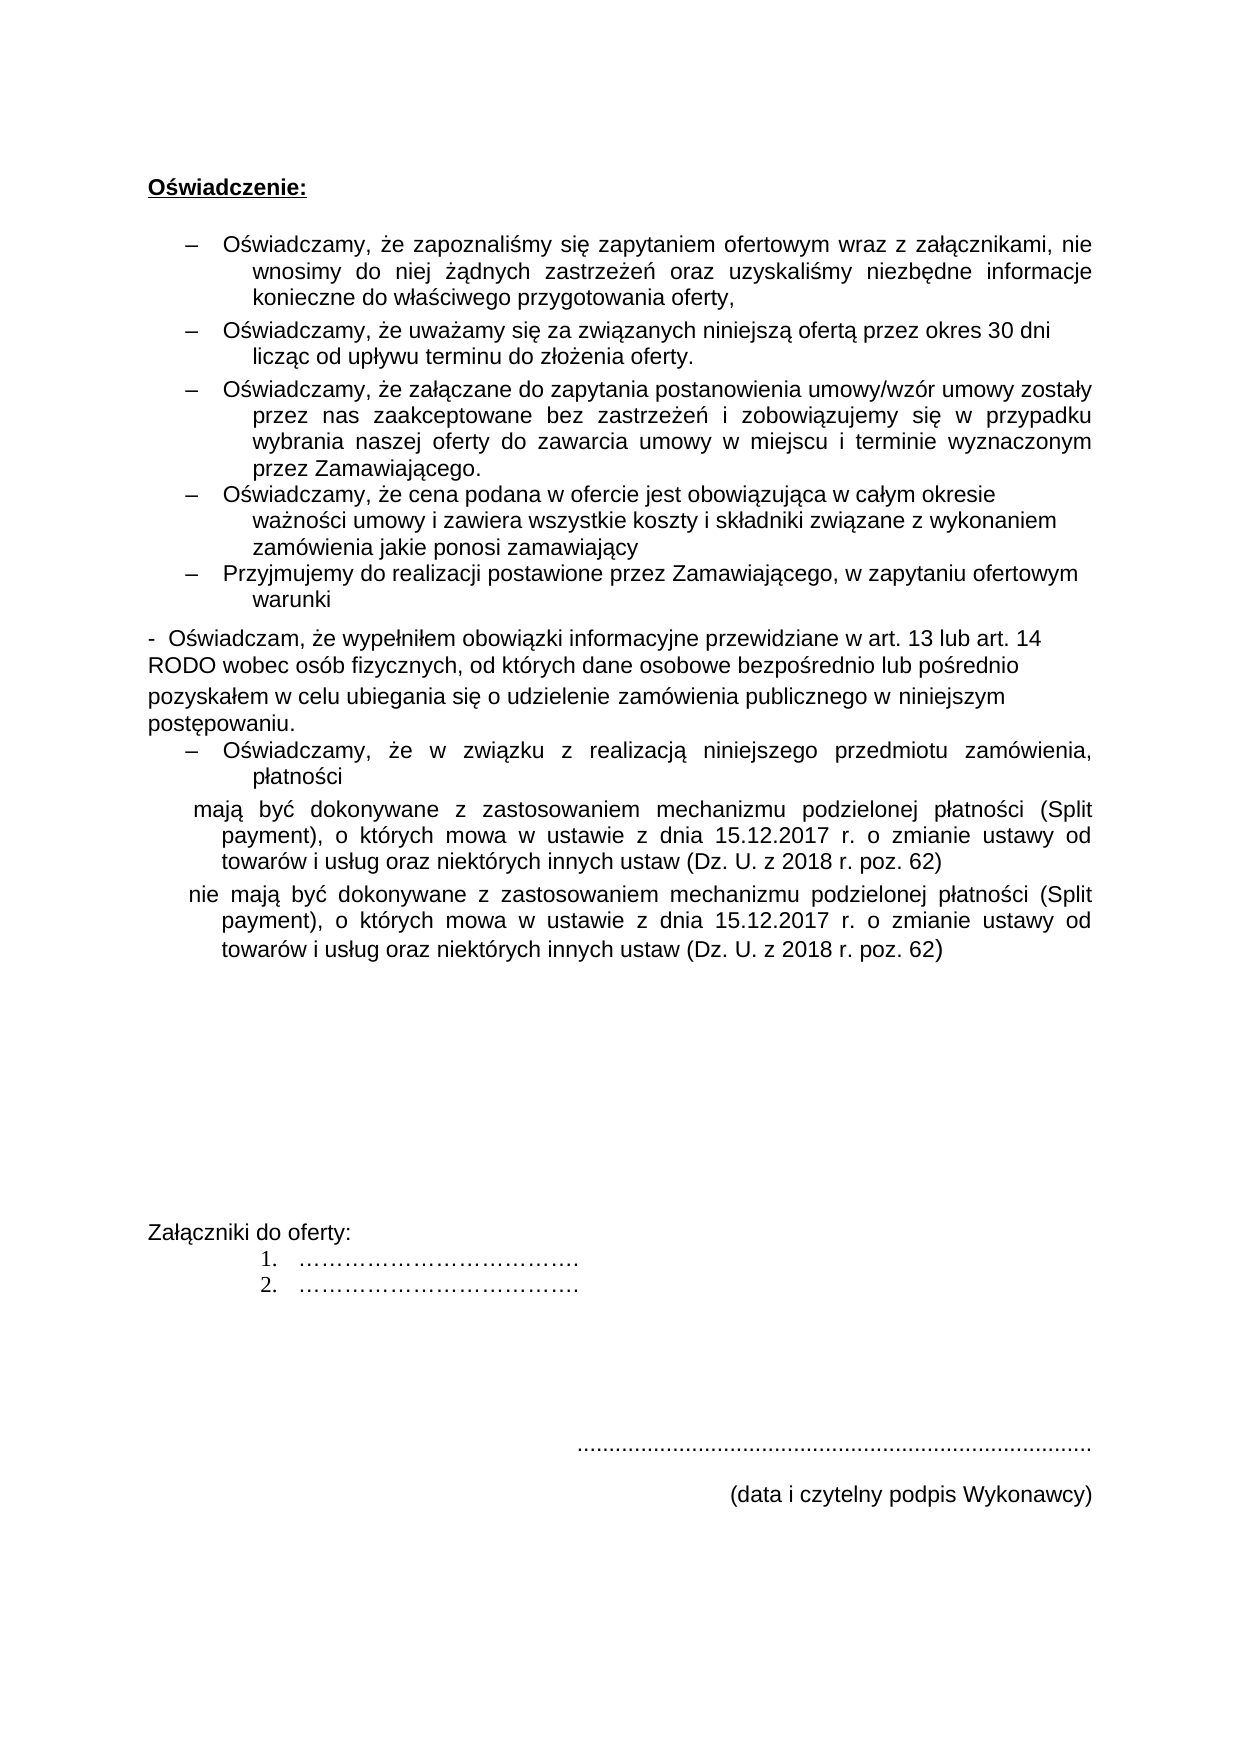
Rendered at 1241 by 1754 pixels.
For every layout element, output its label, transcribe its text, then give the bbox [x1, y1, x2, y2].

text - Oświadczam, że wypełniłem obowiązki informacyjne przewidziane w art. 13 lub art. 14 RODO wobec osób fizycznych, od których dane osobowe bezpośrednio lub pośrednio pozyskałem w celu ubiegania się o udzielenie zamówienia publicznego w niniejszym postępowaniu. [148, 625, 1093, 737]
text (data i czytelny podpis Wykonawcy) [148, 1481, 1093, 1507]
text Oświadczenie: [148, 174, 1093, 200]
list Oświadczamy, że w związku z realizacją niniejszego przedmiotu zamówienia, płatności [185, 737, 1093, 789]
list Oświadczamy, że załączane do zapytania postanowienia umowy/wzór umowy zostały przez nas zaakceptowane bez zastrzeżeń i zobowiązujemy się w przypadku wybrania naszej oferty do zawarcia umowy w miejscu i terminie wyznaczonym przez Zamawiającego. [185, 376, 1093, 481]
list Przyjmujemy do realizacji postawione przez Zamawiającego, w zapytaniu ofertowym warunki [185, 560, 1093, 613]
text mają być dokonywane z zastosowaniem mechanizmu podzielonej płatności (Split payment), o których mowa w ustawie z dnia 15.12.2017 r. o zmianie ustawy od towarów i usług oraz niektórych innych ustaw (Dz. U. z 2018 r. poz. 62) [177, 796, 1093, 875]
text nie mają być dokonywane z zastosowaniem mechanizmu podzielonej płatności (Split payment), o których mowa w ustawie z dnia 15.12.2017 r. o zmianie ustawy od towarów i usług oraz niektórych innych ustaw (Dz. U. z 2018 r. poz. 62) [177, 881, 1093, 962]
list Oświadczamy, że cena podana w ofercie jest obowiązująca w całym okresie ważności umowy i zawiera wszystkie koszty i składniki związane z wykonaniem zamówienia jakie ponosi zamawiający [185, 481, 1093, 560]
text Załączniki do oferty: [148, 1218, 1093, 1245]
list Oświadczamy, że uważamy się za związanych niniejszą ofertą przez okres 30 dni licząc od upływu terminu do złożenia oferty. [185, 317, 1093, 369]
list Oświadczamy, że zapoznaliśmy się zapytaniem ofertowym wraz z załącznikami, nie wnosimy do niej żądnych zastrzeżeń oraz uzyskaliśmy niezbędne informacje konieczne do właściwego przygotowania oferty, [185, 231, 1093, 310]
list ………………………………. [260, 1245, 1093, 1271]
list ………………………………. [260, 1271, 1093, 1298]
text ................................................................................. [148, 1429, 1093, 1456]
